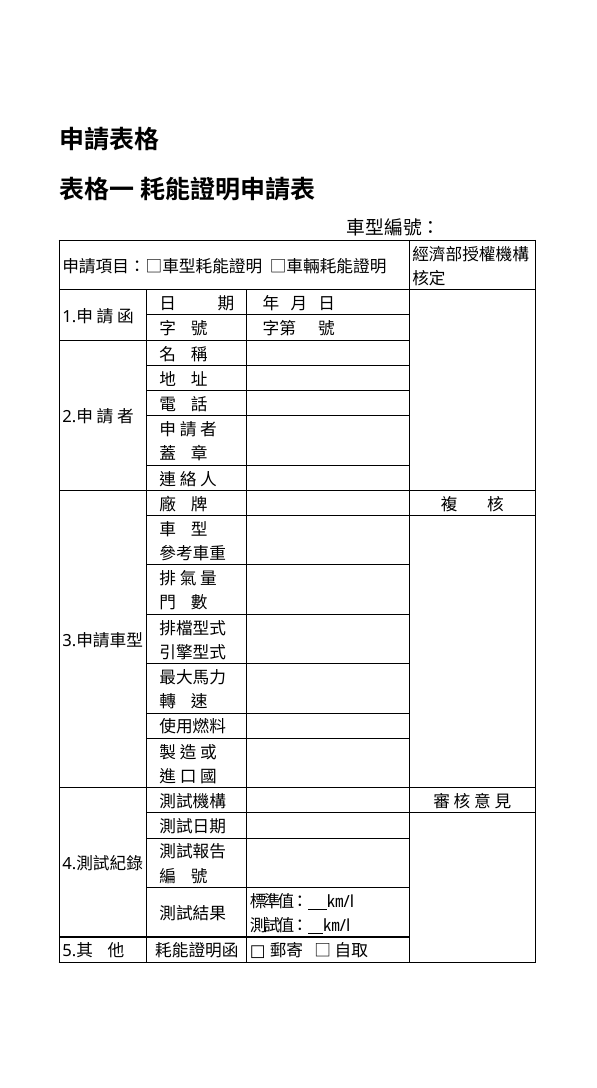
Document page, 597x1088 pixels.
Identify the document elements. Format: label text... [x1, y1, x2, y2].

table_cell [247, 813, 409, 837]
table_cell 字第 號 [247, 315, 409, 339]
table_cell 標準值： ㎞/l 測試值： ㎞/l [247, 888, 409, 936]
table_cell 複 核 [410, 491, 535, 515]
table_cell 1.申 請 函 [60, 290, 146, 339]
table_cell 排檔型式 引擎型式 [147, 615, 246, 663]
table_cell [247, 565, 409, 614]
table_cell □ 郵寄 □ 自取 [247, 938, 409, 962]
table_cell 測試機構 [147, 788, 246, 812]
table_cell 車 型 參考車重 [147, 516, 246, 564]
table_cell 最大馬力 轉 速 [147, 664, 246, 712]
table_cell 2.申 請 者 [60, 341, 146, 490]
table_cell 地 址 [147, 366, 246, 390]
table_cell 申 請 者 蓋 章 [147, 416, 246, 464]
table_cell [247, 466, 409, 490]
table_cell [247, 839, 409, 887]
table_cell [247, 491, 409, 515]
table_cell [247, 341, 409, 365]
table_cell 製 造 或 進 口 國 [147, 739, 246, 787]
table_header 申請項目：□車型耗能證明 □車輛耗能證明 [60, 241, 409, 289]
table_header 經濟部授權機構核定 [410, 241, 535, 289]
table_cell 4.測試紀錄 [60, 788, 146, 936]
table_cell [410, 516, 535, 787]
table_cell 使用燃料 [147, 714, 246, 738]
table_cell 日 期 [147, 290, 246, 314]
table_cell 3.申請車型 [60, 491, 146, 787]
table_cell 電 話 [147, 391, 246, 415]
table_cell 年 月 日 [247, 290, 409, 314]
table_cell 排 氣 量 門 數 [147, 565, 246, 614]
table_cell [247, 664, 409, 712]
table_cell [247, 366, 409, 390]
table_cell [247, 739, 409, 787]
subtitle 表格一 耗能證明申請表 [59, 169, 537, 206]
table_cell 耗能證明函 [147, 938, 246, 962]
text 車型編號： [59, 212, 537, 240]
table_cell 測試結果 [147, 888, 246, 936]
table_cell [247, 516, 409, 564]
table_cell [247, 391, 409, 415]
table_cell 字 號 [147, 315, 246, 339]
table_cell 5.其 他 [60, 938, 146, 962]
table_cell 測試日期 [147, 813, 246, 837]
table_cell [410, 290, 535, 490]
table_cell 廠 牌 [147, 491, 246, 515]
table_cell 審 核 意 見 [410, 788, 535, 812]
subtitle 申請表格 [59, 119, 537, 156]
table_cell [410, 813, 535, 962]
table_cell [247, 416, 409, 464]
table_cell 連 絡 人 [147, 466, 246, 490]
table_cell 名 稱 [147, 341, 246, 365]
table_cell [247, 788, 409, 812]
table_cell [247, 714, 409, 738]
table_cell 測試報告 編 號 [147, 839, 246, 887]
table_cell [247, 615, 409, 663]
